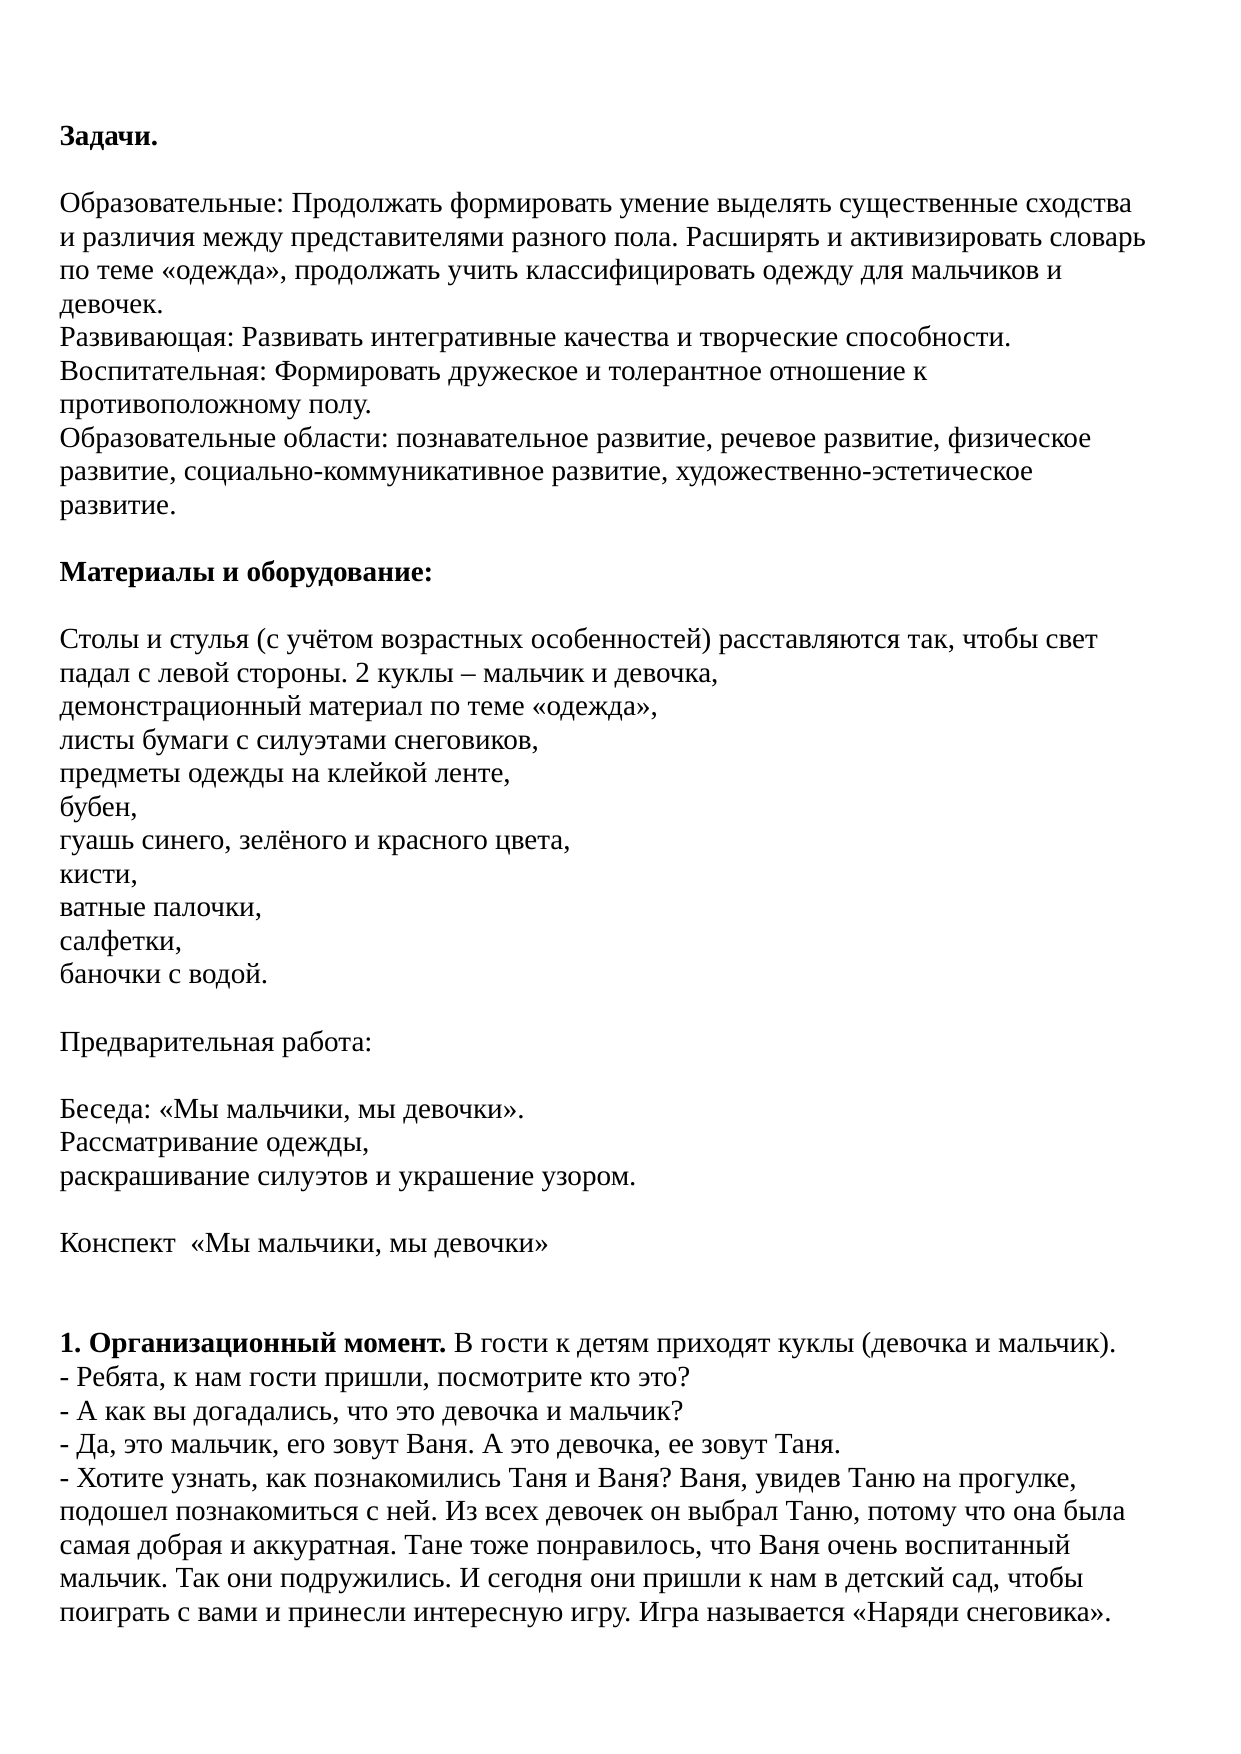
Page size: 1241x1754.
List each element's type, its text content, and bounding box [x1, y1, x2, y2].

text бубен, [59, 789, 1152, 822]
text салфетки, [59, 923, 1152, 957]
text Образовательные: Продолжать формировать умение выделять существенные сходства и различия между представителями разного пола. Расширять и активизировать словарь по теме «одежда», продолжать учить классифицировать одежду для мальчиков и девочек. [59, 185, 1152, 319]
text гуашь синего, зелёного и красного цвета, [59, 822, 1152, 856]
text предметы одежды на клейкой ленте, [59, 755, 1152, 789]
text демонстрационный материал по теме «одежда», [59, 688, 1152, 722]
text - Ребята, к нам гости пришли, посмотрите кто это? [59, 1359, 1152, 1393]
text 1. Организационный момент. В гости к детям приходят куклы (девочка и мальчик). [59, 1326, 1152, 1359]
text ватные палочки, [59, 889, 1152, 923]
text Воспитательная: Формировать дружеское и толерантное отношение к противоположному полу. [59, 353, 1152, 420]
text Конспект «Мы мальчики, мы девочки» [59, 1225, 1152, 1258]
text Развивающая: Развивать интегративные качества и творческие способности. [59, 319, 1152, 353]
text Образовательные области: познавательное развитие, речевое развитие, физическое развитие, социально-коммуникативное развитие, художественно-эстетическое развитие. [59, 420, 1152, 521]
text Беседа: «Мы мальчики, мы девочки». [59, 1091, 1152, 1124]
text баночки с водой. [59, 957, 1152, 990]
text Столы и стулья (с учётом возрастных особенностей) расставляются так, чтобы свет падал с левой стороны. 2 куклы – мальчик и девочка, [59, 621, 1152, 688]
text Предварительная работа: [59, 1024, 1152, 1057]
text - Хотите узнать, как познакомились Таня и Ваня? Ваня, увидев Таню на прогулке, подошел познакомиться с ней. Из всех девочек он выбрал Таню, потому что она была самая добрая и аккуратная. Тане тоже понравилось, что Ваня очень воспитанный мальчик. Так они подружились. И сегодня они пришли к нам в детский сад, чтобы поиграть с вами и принесли интересную игру. Игра называется «Наряди снеговика». [59, 1460, 1152, 1627]
text листы бумаги с силуэтами снеговиков, [59, 722, 1152, 755]
text раскрашивание силуэтов и украшение узором. [59, 1158, 1152, 1191]
text Материалы и оборудование: [59, 554, 1152, 588]
text Рассматривание одежды, [59, 1124, 1152, 1158]
text - Да, это мальчик, его зовут Ваня. А это девочка, ее зовут Таня. [59, 1426, 1152, 1460]
text кисти, [59, 856, 1152, 889]
text Задачи. [59, 118, 1152, 152]
text - А как вы догадались, что это девочка и мальчик? [59, 1393, 1152, 1426]
